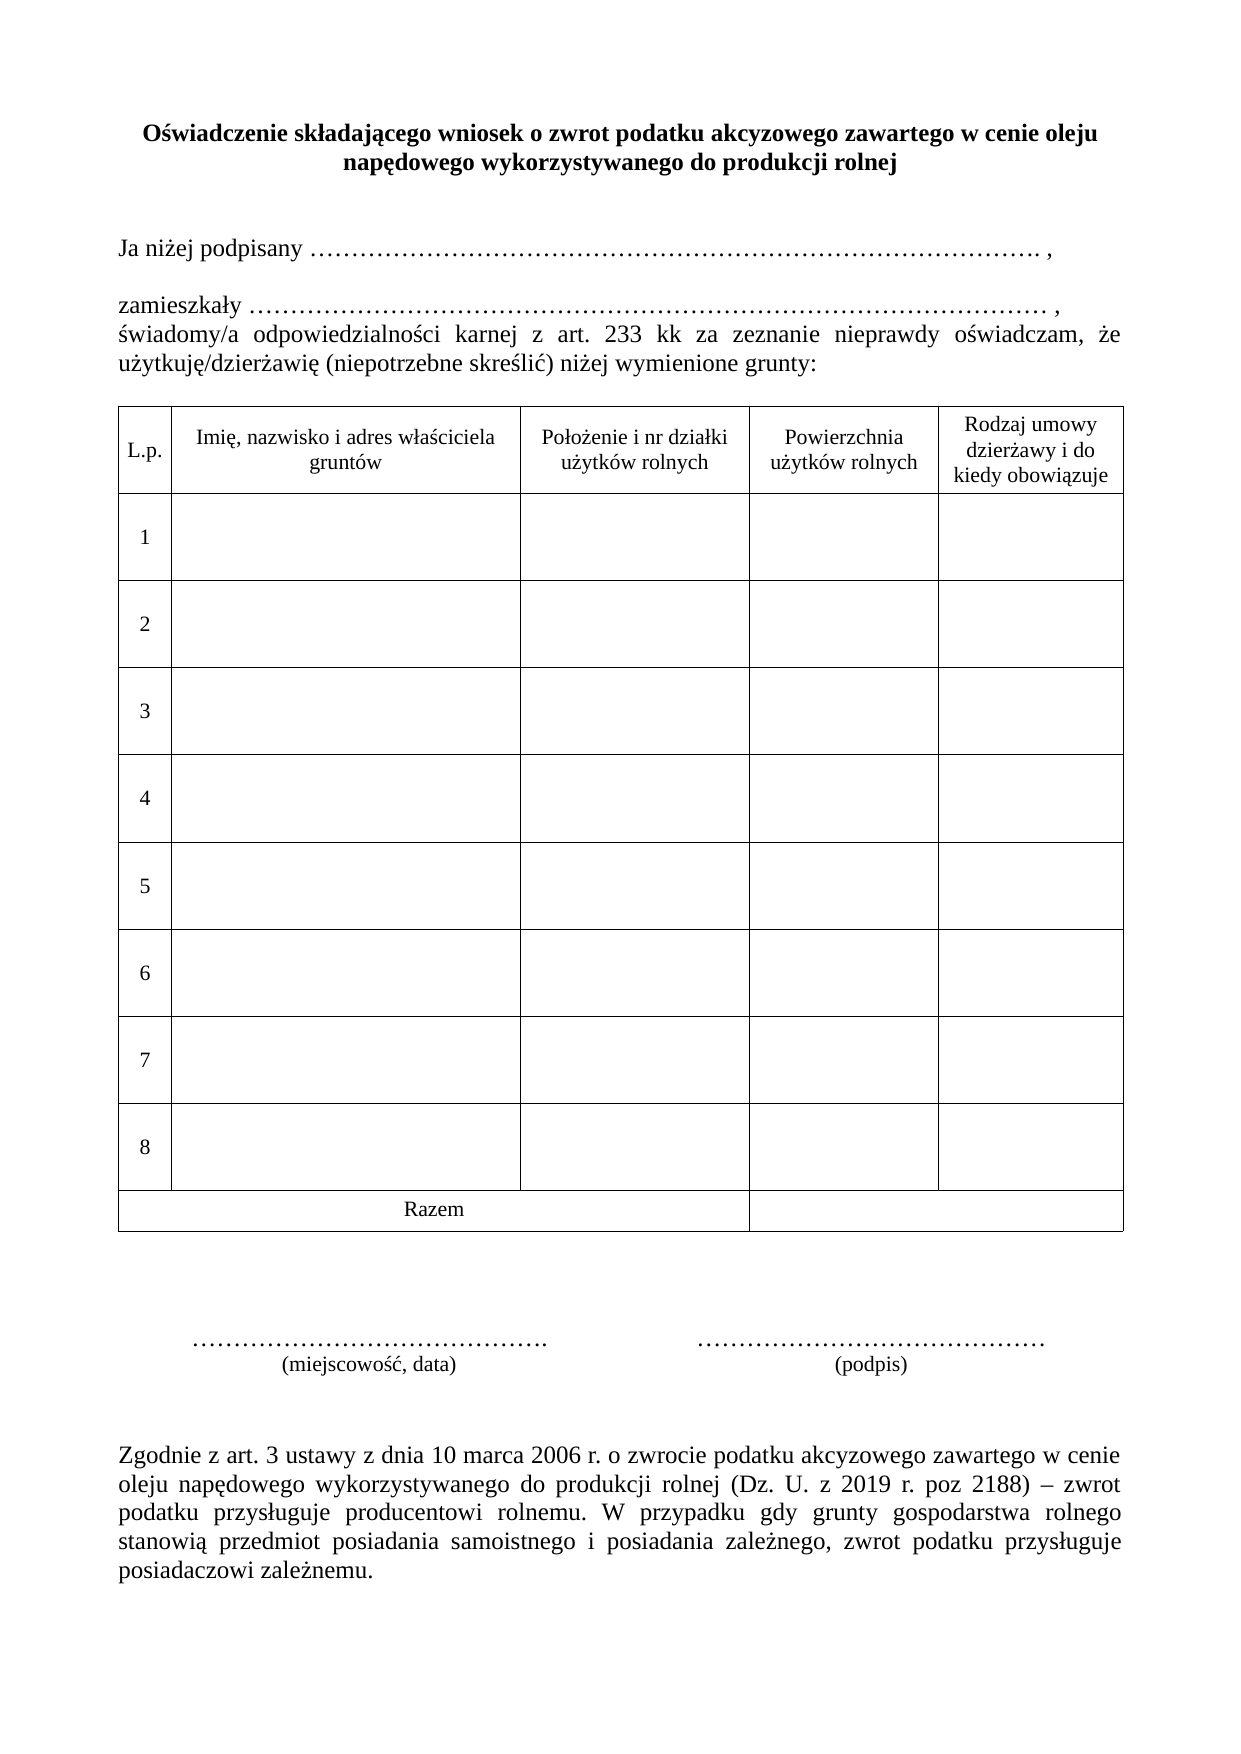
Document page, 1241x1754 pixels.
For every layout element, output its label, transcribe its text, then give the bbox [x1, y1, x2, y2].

table_cell [521, 1104, 749, 1190]
table_cell [750, 581, 938, 667]
table_header Rodzaj umowy dzierżawy i do kiedy obowiązuje [939, 407, 1123, 493]
table_cell 3 [119, 668, 171, 754]
table_cell 5 [119, 843, 171, 929]
table_cell [939, 930, 1123, 1016]
table_cell [939, 668, 1123, 754]
table_cell 7 [119, 1017, 171, 1103]
table_cell [521, 1017, 749, 1103]
table_cell [521, 494, 749, 580]
table_cell [939, 581, 1123, 667]
table_cell [939, 1104, 1123, 1190]
table_cell [172, 668, 520, 754]
table_cell [521, 843, 749, 929]
table_cell [939, 494, 1123, 580]
text Oświadczenie składającego wniosek o zwrot podatku akcyzowego zawartego w cenie oleju napędowego wykorzystywanego do produkcji rolnej [118, 118, 1122, 176]
text Zgodnie z art. 3 ustawy z dnia 10 marca 2006 r. o zwrocie podatku akcyzowego zawartego w cenie oleju napędowego wykorzystywanego do produkcji rolnej (Dz. U. z 2019 r. poz 2188) – zwrot podatku przysługuje producentowi rolnemu. W przypadku gdy grunty gospodarstwa rolnego stanowią przedmiot posiadania samoistnego i posiadania zależnego, zwrot podatku przysługuje posiadaczowi zależnemu. [118, 1440, 1122, 1584]
table_cell [939, 1017, 1123, 1103]
table_cell [172, 930, 520, 1016]
table_cell [939, 755, 1123, 842]
text zamieszkały …………………………………………………………………………………… , [118, 291, 1122, 319]
table_cell [172, 843, 520, 929]
table_cell Razem [119, 1191, 749, 1231]
table_cell [750, 1017, 938, 1103]
text Ja niżej podpisany ……………………………………………………………………………. , [118, 233, 1122, 262]
table_cell [521, 581, 749, 667]
table_cell [750, 1191, 1123, 1231]
table_cell 6 [119, 930, 171, 1016]
table_header L.p. [119, 407, 171, 493]
text świadomy/a odpowiedzialności karnej z art. 233 kk za zeznanie nieprawdy oświadczam, że użytkuję/dzierżawię (niepotrzebne skreślić) niżej wymienione grunty: [118, 319, 1122, 377]
table_cell [939, 843, 1123, 929]
table_cell 8 [119, 1104, 171, 1190]
table_cell [172, 1017, 520, 1103]
table_cell [750, 843, 938, 929]
table_cell [172, 1104, 520, 1190]
table_cell [172, 581, 520, 667]
table_cell [172, 494, 520, 580]
table_cell [521, 668, 749, 754]
table_header …………………………………… (podpis) [620, 1317, 1122, 1382]
table_cell [172, 755, 520, 842]
table_cell [521, 755, 749, 842]
table_cell [750, 1104, 938, 1190]
table_header Powierzchnia użytków rolnych [750, 407, 938, 493]
table_cell [750, 755, 938, 842]
table_cell 2 [119, 581, 171, 667]
table_header Imię, nazwisko i adres właściciela gruntów [172, 407, 520, 493]
table_cell [521, 930, 749, 1016]
table_header Położenie i nr działki użytków rolnych [521, 407, 749, 493]
table_cell 1 [119, 494, 171, 580]
table_cell [750, 668, 938, 754]
table_cell 4 [119, 755, 171, 842]
table_header ……………………………………. (miejscowość, data) [118, 1317, 620, 1382]
table_cell [750, 494, 938, 580]
table_cell [750, 930, 938, 1016]
